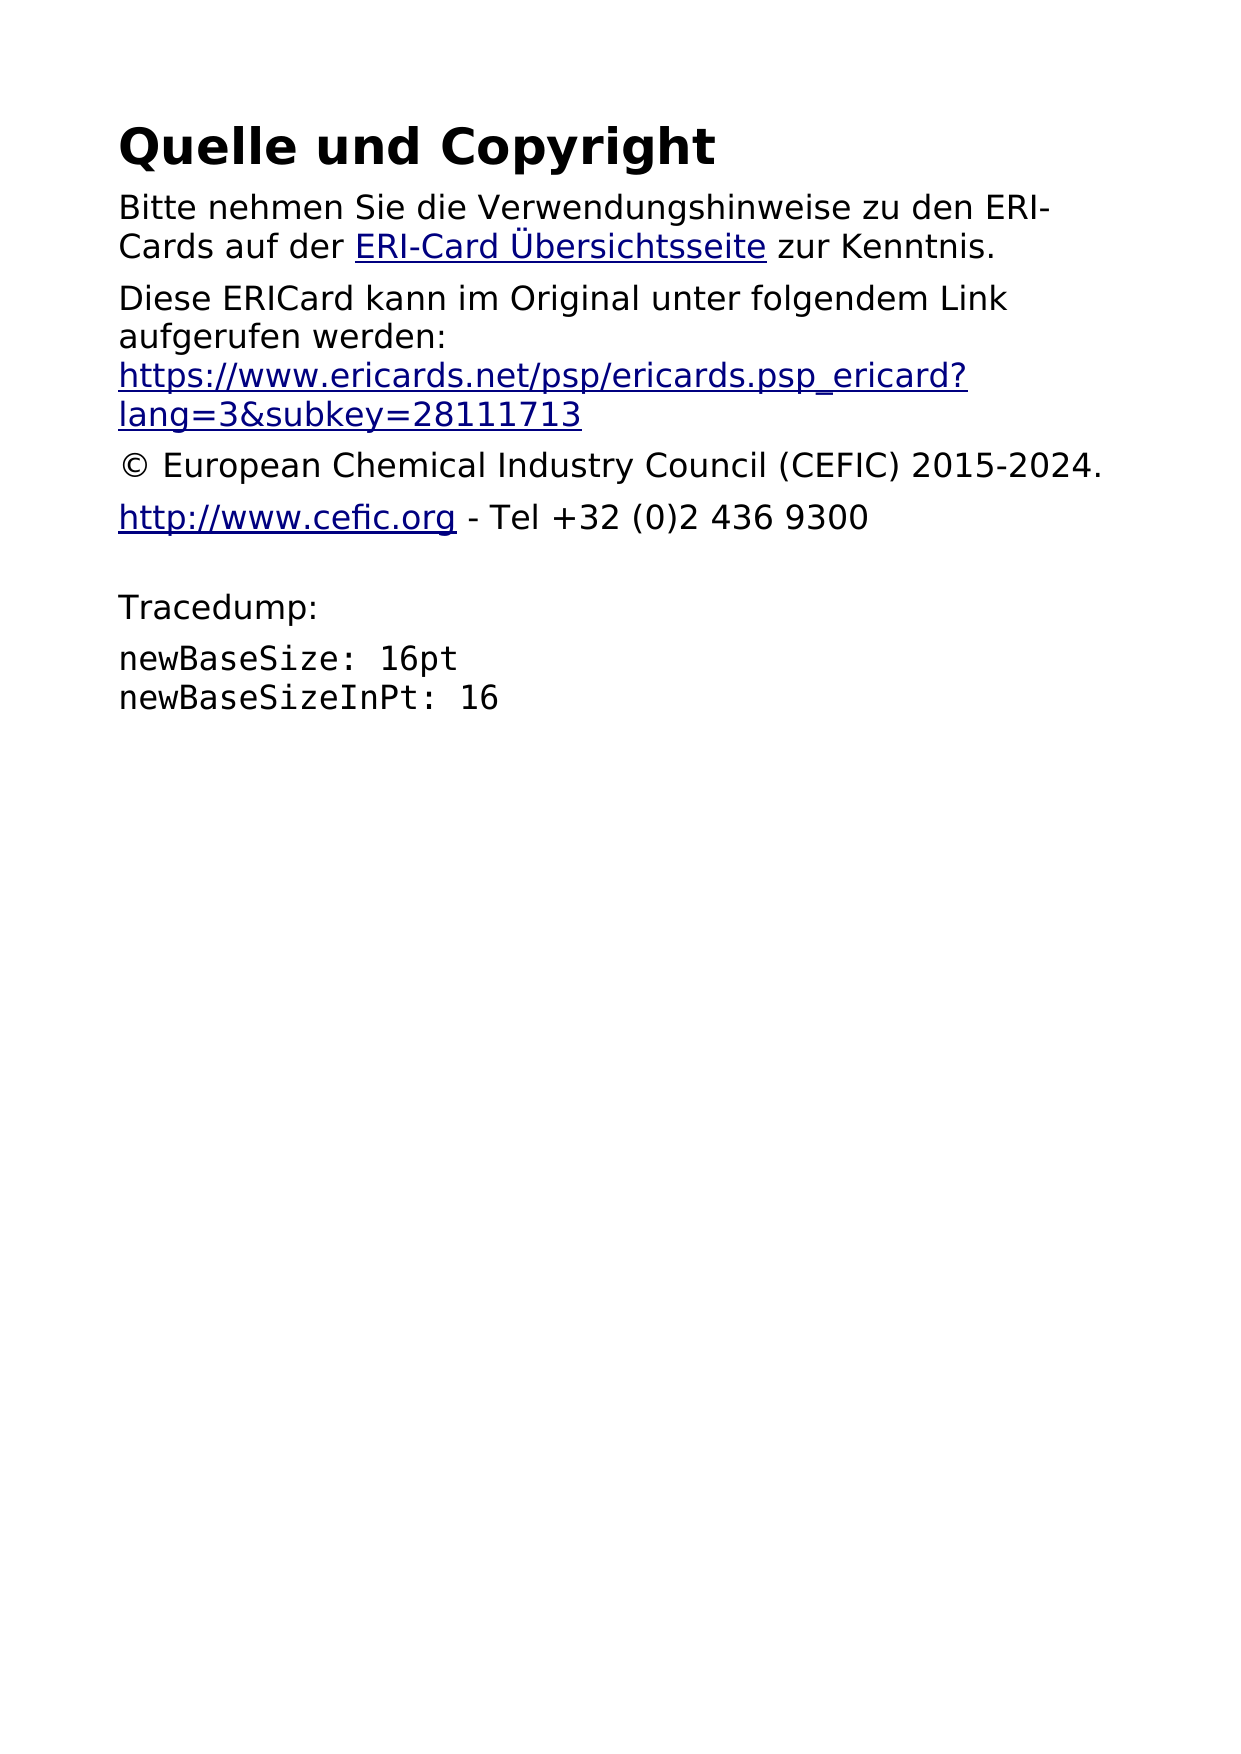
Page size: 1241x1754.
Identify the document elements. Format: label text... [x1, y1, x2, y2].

text © European Chemical Industry Council (CEFIC) 2015-2024. [118, 447, 1122, 486]
text http://www.cefic.org - Tel +32 (0)2 436 9300 [118, 498, 1122, 537]
text Bitte nehmen Sie die Verwendungshinweise zu den ERI-Cards auf der ERI-Card Übersichtsseite zur Kenntnis. [118, 189, 1122, 267]
subtitle Quelle und Copyright [118, 118, 1122, 176]
text Tracedump: [118, 550, 1122, 627]
text newBaseSize: 16pt newBaseSizeInPt: 16 [118, 640, 1122, 718]
text Diese ERICard kann im Original unter folgendem Link aufgerufen werden: https://www.ericards.net/psp/ericards.psp_ericard?lang=3&subkey=28111713 [118, 279, 1122, 434]
